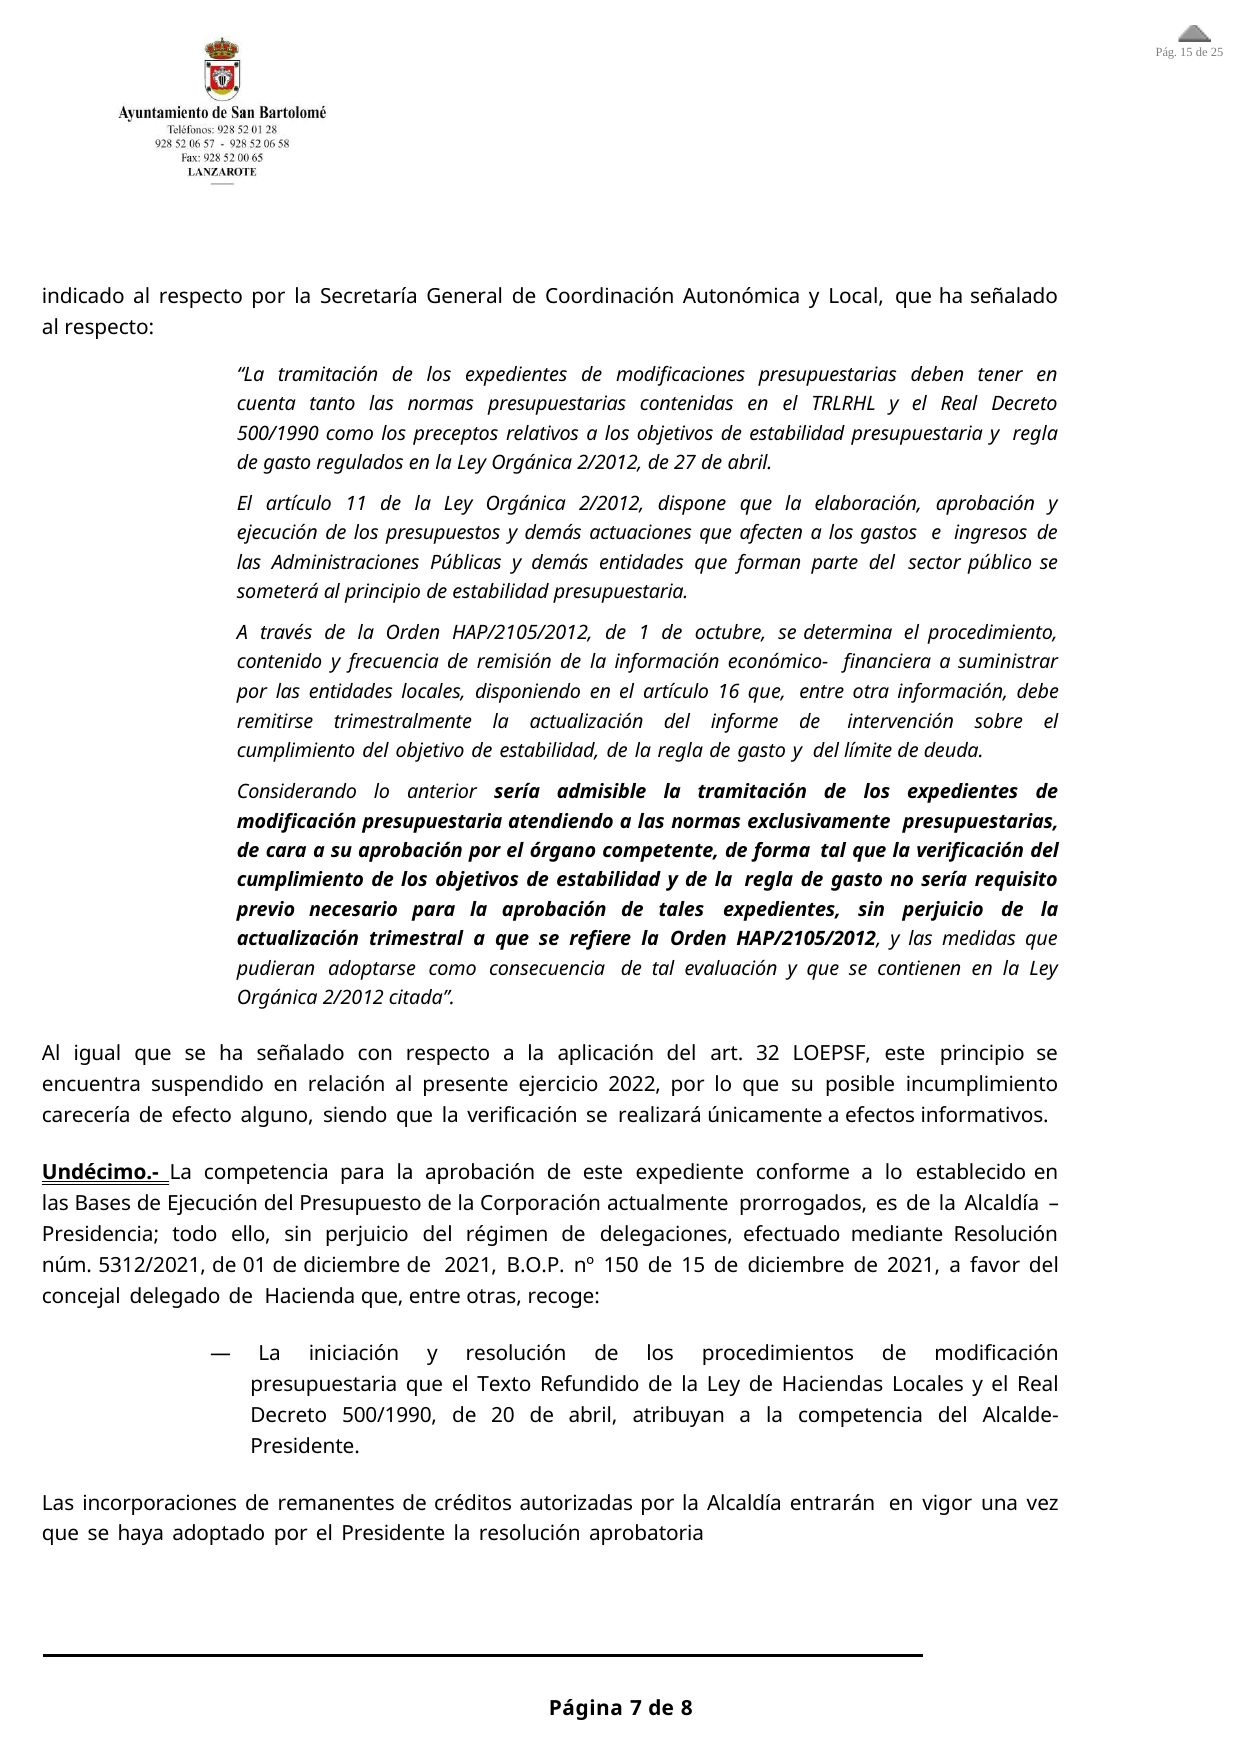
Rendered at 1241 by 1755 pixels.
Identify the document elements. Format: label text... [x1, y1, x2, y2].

text Al igual que se ha señalado con respecto a la aplicación del art. 32 LOEPSF, este principio se encuentra suspendido en relación al presente ejercicio 2022, por lo que su posible incumplimiento carecería de efecto alguno, siendo que la verificación se realizará únicamente a efectos informativos. [42, 1038, 1059, 1129]
text indicado al respecto por la Secretaría General de Coordinación Autonómica y Local, que ha señalado al respecto: [42, 281, 1059, 341]
text A través de la Orden HAP/2105/2012, de 1 de octubre, se determina el procedimiento, contenido y frecuencia de remisión de la información económico- financiera a suministrar por las entidades locales, disponiendo en el artículo 16 que, entre otra información, debe remitirse trimestralmente la actualización del informe de intervención sobre el cumplimiento del objetivo de estabilidad, de la regla de gasto y del límite de deuda. [237, 618, 1059, 763]
text “La tramitación de los expedientes de modificaciones presupuestarias deben tener en cuenta tanto las normas presupuestarias contenidas en el TRLRHL y el Real Decreto 500/1990 como los preceptos relativos a los objetivos de estabilidad presupuestaria y regla de gasto regulados en la Ley Orgánica 2/2012, de 27 de abril. [237, 360, 1058, 475]
picture [116, 36, 329, 186]
text — La iniciación y resolución de los procedimientos de modificación presupuestaria que el Texto Refundido de la Ley de Haciendas Locales y el Real Decreto 500/1990, de 20 de abril, atribuyan a la competencia del Alcalde- Presidente. [210, 1338, 1059, 1459]
picture [1177, 25, 1211, 42]
text El artículo 11 de la Ley Orgánica 2/2012, dispone que la elaboración, aprobación y ejecución de los presupuestos y demás actuaciones que afecten a los gastos e ingresos de las Administraciones Públicas y demás entidades que forman parte del sector público se someterá al principio de estabilidad presupuestaria. [237, 489, 1058, 604]
text Considerando lo anterior sería admisible la tramitación de los expedientes de modificación presupuestaria atendiendo a las normas exclusivamente presupuestarias, de cara a su aprobación por el órgano competente, de forma tal que la verificación del cumplimiento de los objetivos de estabilidad y de la regla de gasto no sería requisito previo necesario para la aprobación de tales expedientes, sin perjuicio de la actualización trimestral a que se refiere la Orden HAP/2105/2012, y las medidas que pudieran adoptarse como consecuencia de tal evaluación y que se contienen en la Ley Orgánica 2/2012 citada”. [237, 778, 1059, 1010]
text Página 7 de 8 [42, 1693, 1199, 1721]
text Undécimo.- La competencia para la aprobación de este expediente conforme a lo establecido en las Bases de Ejecución del Presupuesto de la Corporación actualmente prorrogados, es de la Alcaldía – Presidencia; todo ello, sin perjuicio del régimen de delegaciones, efectuado mediante Resolución núm. 5312/2021, de 01 de diciembre de 2021, B.O.P. nº 150 de 15 de diciembre de 2021, a favor del concejal delegado de Hacienda que, entre otras, recoge: [42, 1157, 1059, 1309]
text Las incorporaciones de remanentes de créditos autorizadas por la Alcaldía entrarán en vigor una vez que se haya adoptado por el Presidente la resolución aprobatoria [42, 1488, 1059, 1547]
